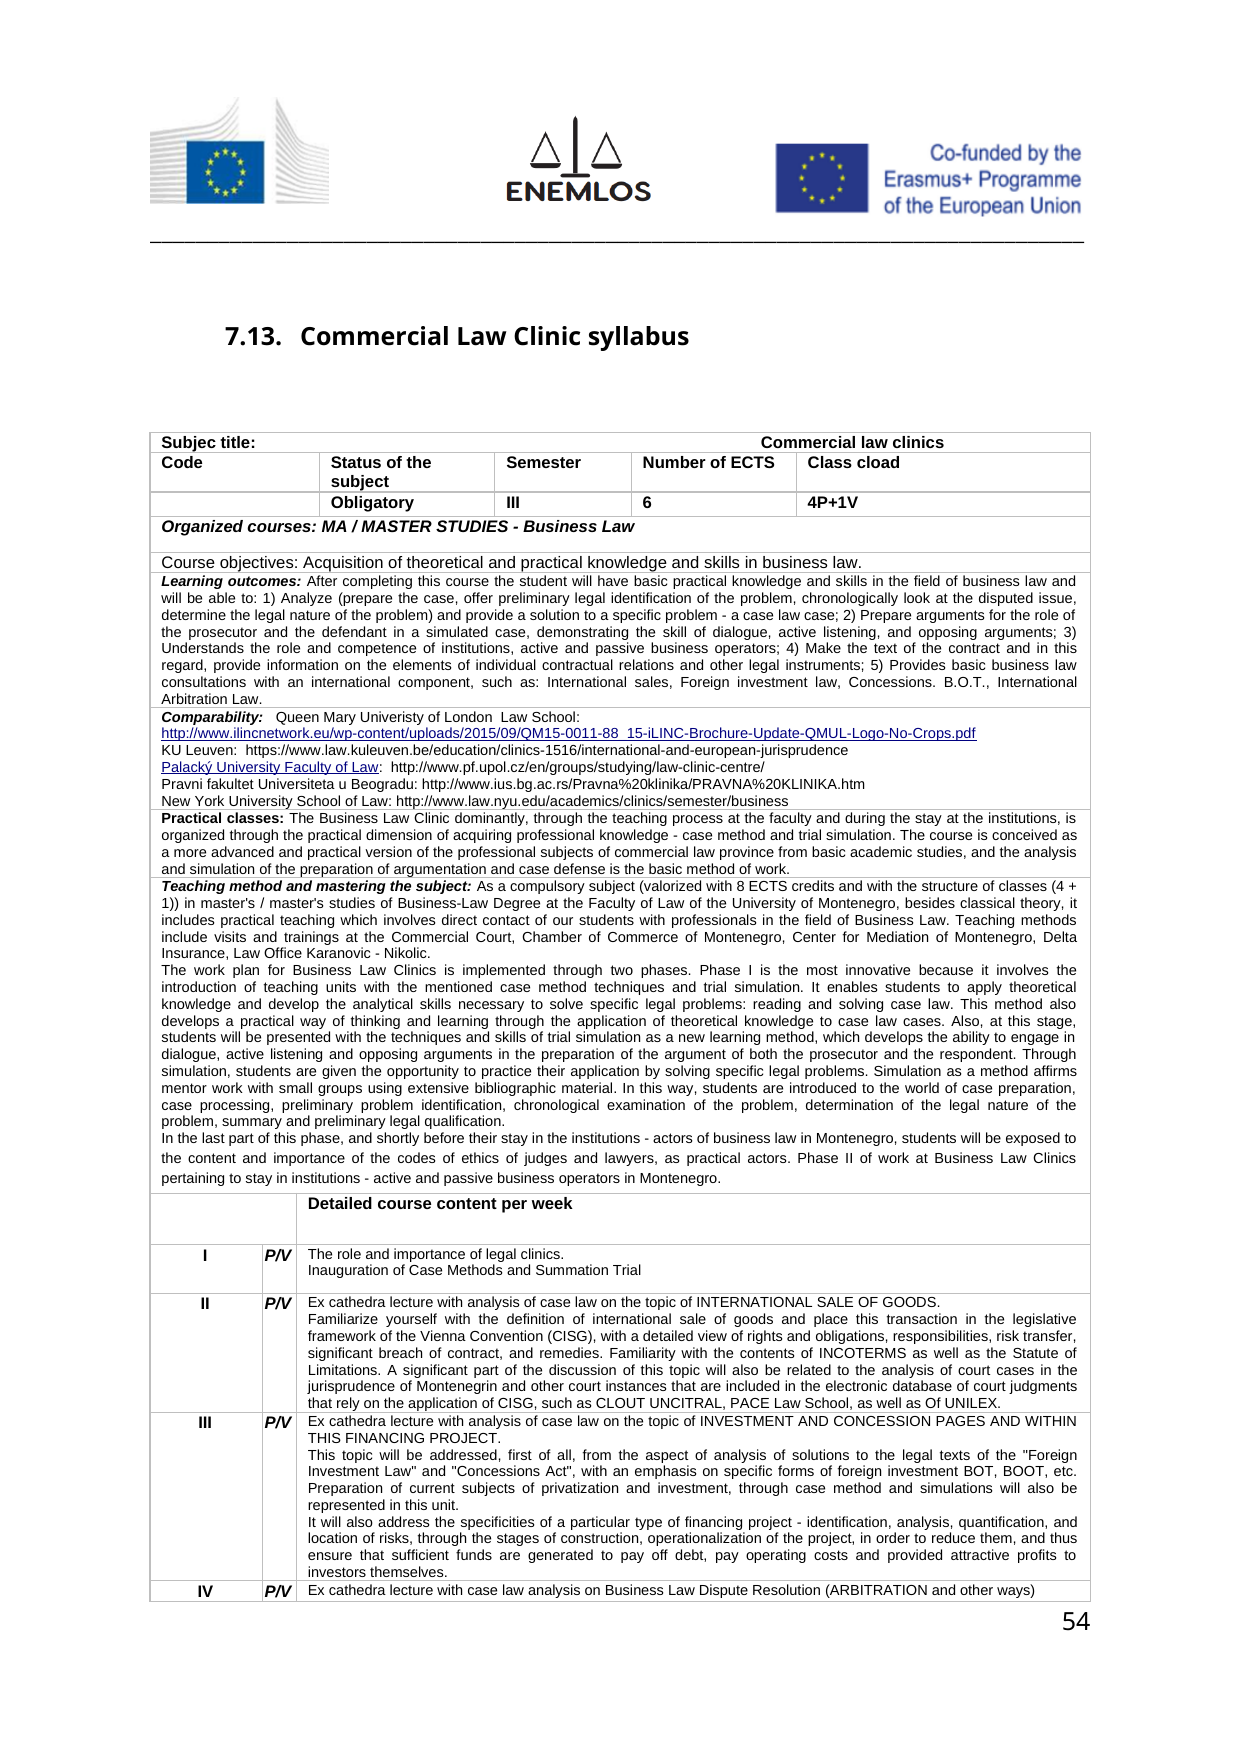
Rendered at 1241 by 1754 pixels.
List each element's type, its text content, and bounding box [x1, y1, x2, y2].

table_cell P/V [263, 1413, 296, 1580]
table_cell Ex cathedra lecture with analysis of case law on the topic of INTERNATIONAL SALE OF GOODS. Familiarize yourself with the definition of international sale of goods and place this transaction in the legislative framework of the Vienna Convention (CISG), with a detailed view of rights and obligations, responsibilities, risk transfer, significant breach of contract, and remedies. Familiarity with the contents of INCOTERMS as well as the Statute of Limitations. A significant part of the discussion of this topic will also be related to the analysis of court cases in the jurisprudence of Montenegrin and other court instances that are included in the electronic database of court judgments that rely on the application of CISG, such as CLOUT UNCITRAL, PACE Law School, as well as Of UNILEX. [297, 1294, 1090, 1412]
table_cell P/V [263, 1294, 296, 1412]
table_cell P/V [263, 1581, 296, 1601]
table_header Subjec title: Commercial law clinics [151, 433, 1090, 452]
table_cell Code [151, 453, 319, 491]
table_cell 6 [632, 493, 796, 516]
table_cell Ex cathedra lecture with case law analysis on Business Law Dispute Resolution (ARBITRATION and other ways) Arbitration is a specific form of business law for business law. Relevant legislative sources of international and national nature as well as the benefits of arbitrations as non-state barrels established to settle international business disputes will be presented here. The issue of types of arbitration, jurisdiction, compromise, compromise clause, competenz- competenz clause, applicable law, recognition and enforcement of foreign arbitral awards will be examined within this unit. Finally, current cases before the arbitral tribunals are the subject of this unit. [297, 1581, 1090, 1601]
table_cell Class cload [797, 453, 1090, 491]
table_cell Course objectives: Acquisition of theoretical and practical knowledge and skills in business law. [151, 553, 1090, 572]
table_cell Learning outcomes: After completing this course the student will have basic practical knowledge and skills in the field of business law and will be able to: 1) Analyze (prepare the case, offer preliminary legal identification of the problem, chronologically look at the disputed issue, determine the legal nature of the problem) and provide a solution to a specific problem - a case law case; 2) Prepare arguments for the role of the prosecutor and the defendant in a simulated case, demonstrating the skill of dialogue, active listening, and opposing arguments; 3) Understands the role and competence of institutions, active and passive business operators; 4) Make the text of the contract and in this regard, provide information on the elements of individual contractual relations and other legal instruments; 5) Provides basic business law consultations with an international component, such as: International sales, Foreign investment law, Concessions. B.O.T., International Arbitration Law. [151, 573, 1090, 707]
table_cell Teaching method and mastering the subject: As a compulsory subject (valorized with 8 ECTS credits and with the structure of classes (4 + 1)) in master's / master's studies of Business-Law Degree at the Faculty of Law of the University of Montenegro, besides classical theory, it includes practical teaching which involves direct contact of our students with professionals in the field of Business Law. Teaching methods include visits and trainings at the Commercial Court, Chamber of Commerce of Montenegro, Center for Mediation of Montenegro, Delta Insurance, Law Office Karanovic - Nikolic. The work plan for Business Law Clinics is implemented through two phases. Phase I is the most innovative because it involves the introduction of teaching units with the mentioned case method techniques and trial simulation. It enables students to apply theoretical knowledge and develop the analytical skills necessary to solve specific legal problems: reading and solving case law. This method also develops a practical way of thinking and learning through the application of theoretical knowledge to case law cases. Also, at this stage, students will be presented with the techniques and skills of trial simulation as a new learning method, which develops the ability to engage in dialogue, active listening and opposing arguments in the preparation of the argument of both the prosecutor and the respondent. Through simulation, students are given the opportunity to practice their application by solving specific legal problems. Simulation as a method affirms mentor work with small groups using extensive bibliographic material. In this way, students are introduced to the world of case preparation, case processing, preliminary problem identification, chronological examination of the problem, determination of the legal nature of the problem, summary and preliminary legal qualification. In the last part of this phase, and shortly before their stay in the institutions - actors of business law in Montenegro, students will be exposed to the content and importance of the codes of ethics of judges and lawyers, as practical actors. Phase II of work at Business Law Clinics pertaining to stay in institutions - active and passive business operators in Montenegro. [151, 878, 1090, 1192]
table_cell [151, 493, 319, 516]
table_cell Organized courses: MA / MASTER STUDIES - Business Law [151, 517, 1090, 552]
table_cell 4P+1V [797, 493, 1090, 516]
table_cell III [151, 1413, 262, 1580]
table_cell [151, 1194, 296, 1244]
table_cell IV [151, 1581, 262, 1601]
table_cell II [151, 1294, 262, 1412]
table_cell Detailed course content per week [297, 1194, 1090, 1244]
table_cell Number of ECTS [632, 453, 796, 491]
table_cell Status of the subject [320, 453, 494, 491]
table_cell Comparability: Queen Mary Univeristy of London Law School: http://www.ilincnetwork.eu/wp-content/uploads/2015/09/QM15-0011-88_15-iLINC-Brochure-Update-QMUL-Logo-No-Crops.pdf KU Leuven: https://www.law.kuleuven.be/education/clinics-1516/international-and-european-jurisprudence Palacký University Faculty of Law: http://www.pf.upol.cz/en/groups/studying/law-clinic-centre/ Pravni fakultet Universiteta u Beogradu: http://www.ius.bg.ac.rs/Pravna%20klinika/PRAVNA%20KLINIKA.htm New York University School of Law: http://www.law.nyu.edu/academics/clinics/semester/business [151, 708, 1090, 809]
table_cell P/V [263, 1245, 296, 1293]
table_cell Practical classes: The Business Law Clinic dominantly, through the teaching process at the faculty and during the stay at the institutions, is organized through the practical dimension of acquiring professional knowledge - case method and trial simulation. The course is conceived as a more advanced and practical version of the professional subjects of commercial law province from basic academic studies, and the analysis and simulation of the preparation of argumentation and case defense is the basic method of work. [151, 810, 1090, 877]
table_cell III [495, 493, 631, 516]
table_cell Semester [495, 453, 631, 491]
subtitle Commercial Law Clinic syllabus [225, 318, 1090, 352]
table_cell Ex cathedra lecture with analysis of case law on the topic of INVESTMENT AND CONCESSION PAGES AND WITHIN THIS FINANCING PROJECT. This topic will be addressed, first of all, from the aspect of analysis of solutions to the legal texts of the "Foreign Investment Law" and "Concessions Act", with an emphasis on specific forms of foreign investment BOT, BOOT, etc. Preparation of current subjects of privatization and investment, through case method and simulations will also be represented in this unit. It will also address the specificities of a particular type of financing project - identification, analysis, quantification, and location of risks, through the stages of construction, operationalization of the project, in order to reduce them, and thus ensure that sufficient funds are generated to pay off debt, pay operating costs and provided attractive profits to investors themselves. [297, 1413, 1090, 1580]
table_cell Obligatory [320, 493, 494, 516]
table_cell I [151, 1245, 262, 1293]
table_cell The role and importance of legal clinics. Inauguration of Case Methods and Summation Trial [297, 1245, 1090, 1293]
